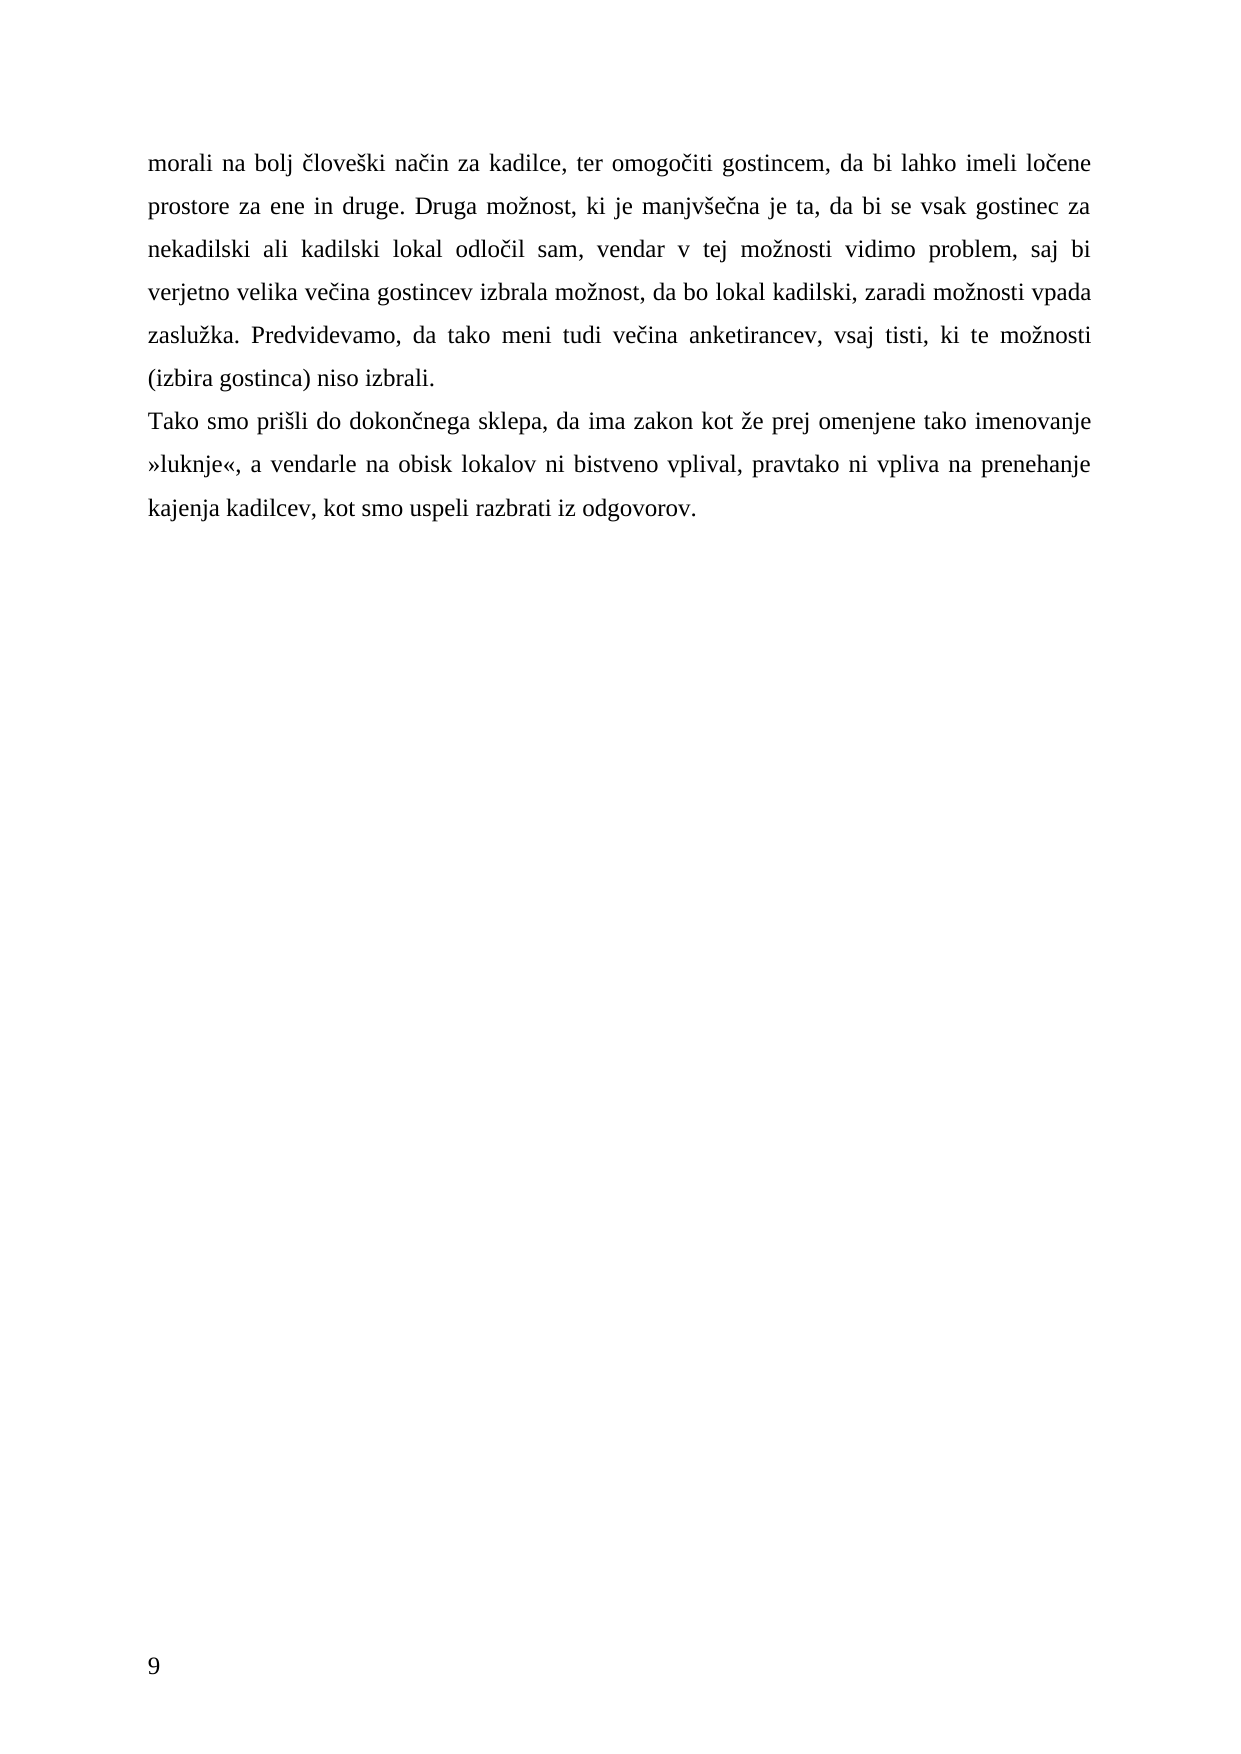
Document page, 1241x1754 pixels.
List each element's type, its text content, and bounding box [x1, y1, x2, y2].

text morali na bolj človeški način za kadilce, ter omogočiti gostincem, da bi lahko imeli ločene prostore za ene in druge. Druga možnost, ki je manjvšečna je ta, da bi se vsak gostinec za nekadilski ali kadilski lokal odločil sam, vendar v tej možnosti vidimo problem, saj bi verjetno velika večina gostincev izbrala možnost, da bo lokal kadilski, zaradi možnosti vpada zaslužka. Predvidevamo, da tako meni tudi večina anketirancev, vsaj tisti, ki te možnosti (izbira gostinca) niso izbrali. [148, 148, 1092, 392]
text Tako smo prišli do dokončnega sklepa, da ima zakon kot že prej omenjene tako imenovanje »luknje«, a vendarle na obisk lokalov ni bistveno vplival, pravtako ni vpliva na prenehanje kajenja kadilcev, kot smo uspeli razbrati iz odgovorov. [148, 406, 1092, 521]
